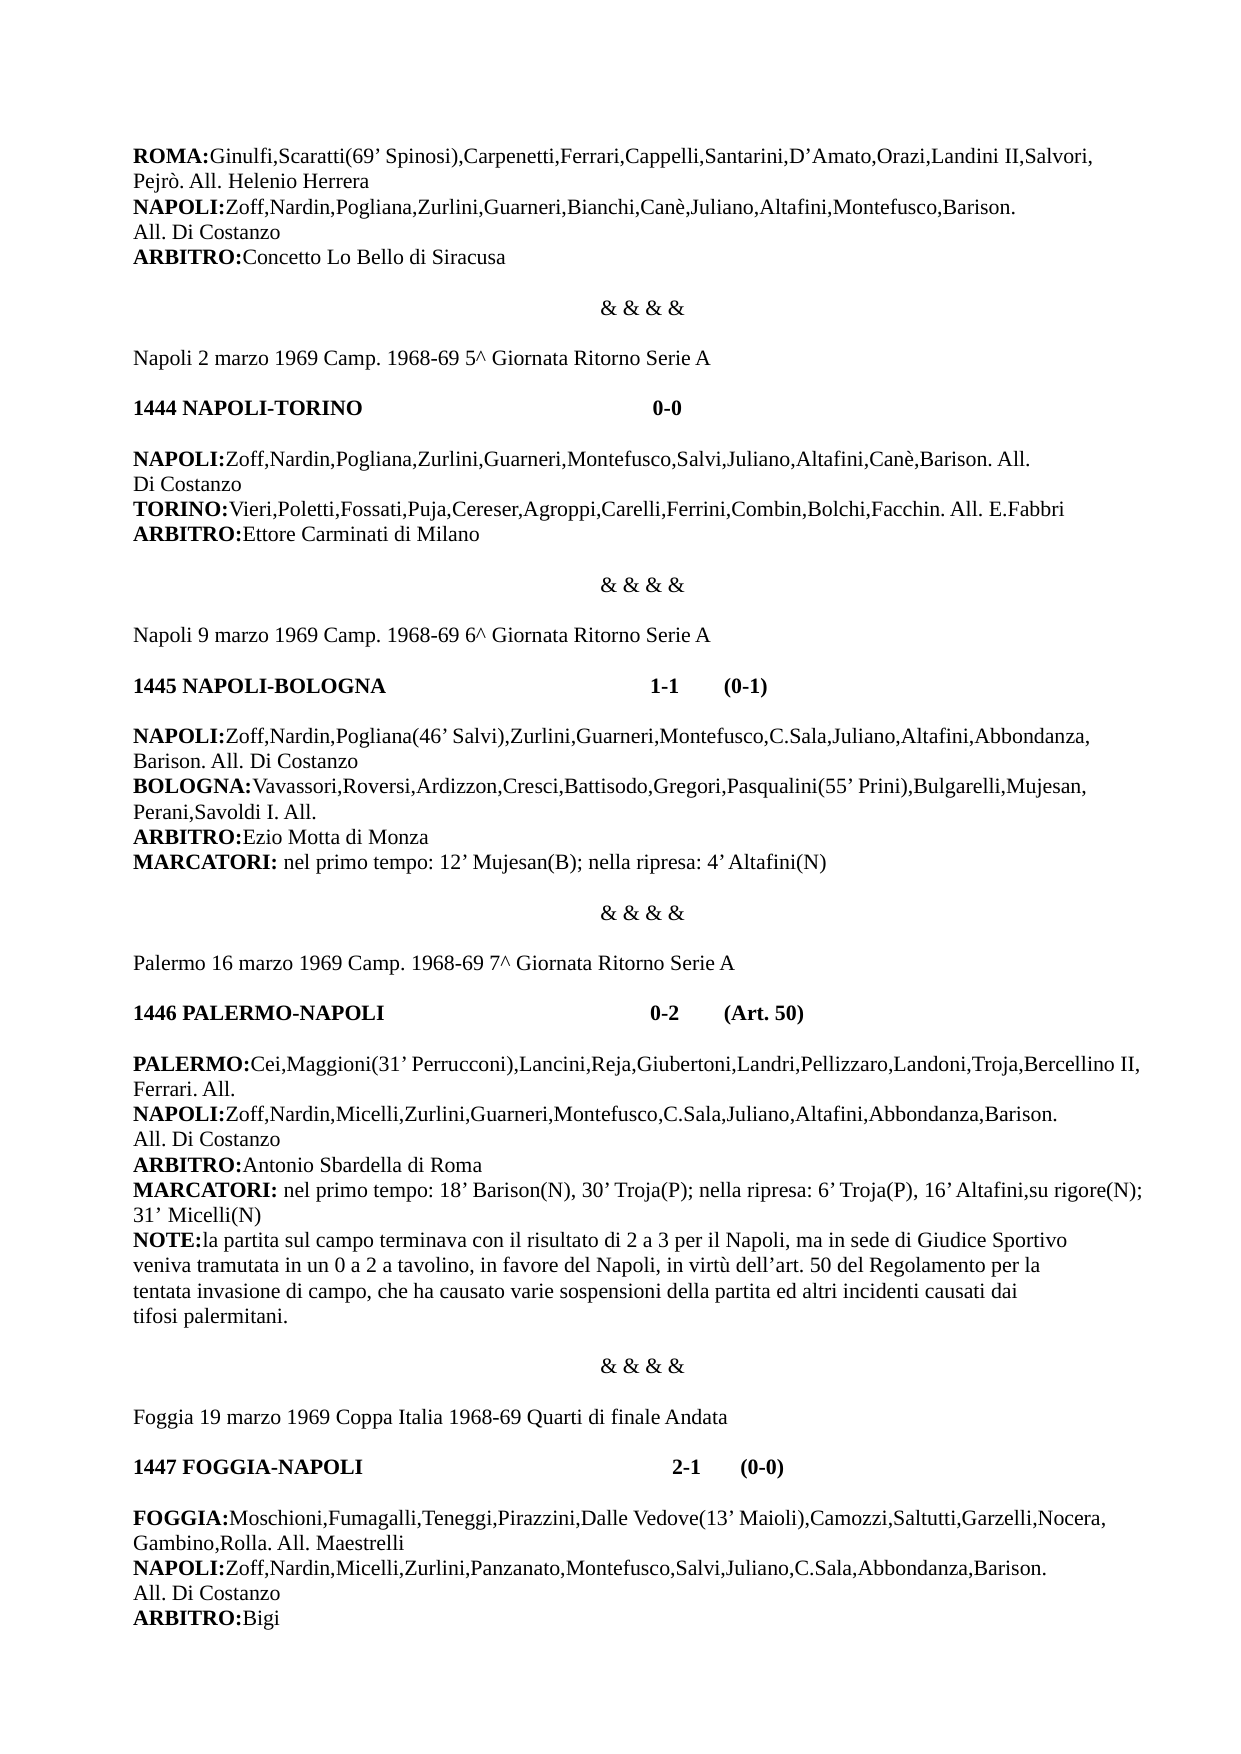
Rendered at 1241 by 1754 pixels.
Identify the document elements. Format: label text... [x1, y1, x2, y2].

text Barison. All. Di Costanzo [133, 748, 1152, 773]
text ROMA:Ginulfi,Scaratti(69’ Spinosi),Carpenetti,Ferrari,Cappelli,Santarini,D’Amato,Orazi,Landini II,Salvori, [133, 143, 1152, 168]
text MARCATORI: nel primo tempo: 18’ Barison(N), 30’ Troja(P); nella ripresa: 6’ Troja(P), 16’ Altafini,su rigore(N); [133, 1177, 1152, 1202]
text NOTE:la partita sul campo terminava con il risultato di 2 a 3 per il Napoli, ma in sede di Giudice Sportivo [133, 1227, 1152, 1252]
text All. Di Costanzo [133, 1580, 1152, 1605]
text & & & & [133, 572, 1152, 597]
text ARBITRO:Concetto Lo Bello di Siracusa [133, 244, 1152, 269]
text All. Di Costanzo [133, 1126, 1152, 1152]
text FOGGIA:Moschioni,Fumagalli,Teneggi,Pirazzini,Dalle Vedove(13’ Maioli),Camozzi,Saltutti,Garzelli,Nocera, [133, 1504, 1152, 1530]
text Napoli 2 marzo 1969 Camp. 1968-69 5^ Giornata Ritorno Serie A [133, 345, 1152, 370]
text Perani,Savoldi I. All. [133, 799, 1152, 824]
text BOLOGNA:Vavassori,Roversi,Ardizzon,Cresci,Battisodo,Gregori,Pasqualini(55’ Prini),Bulgarelli,Mujesan, [133, 773, 1152, 799]
text ARBITRO:Bigi [133, 1605, 1152, 1631]
text ARBITRO:Ettore Carminati di Milano [133, 521, 1152, 547]
text ARBITRO:Antonio Sbardella di Roma [133, 1152, 1152, 1177]
text PALERMO:Cei,Maggioni(31’ Perrucconi),Lancini,Reja,Giubertoni,Landri,Pellizzaro,Landoni,Troja,Bercellino II, [133, 1051, 1152, 1076]
text NAPOLI:Zoff,Nardin,Micelli,Zurlini,Panzanato,Montefusco,Salvi,Juliano,C.Sala,Abbondanza,Barison. [133, 1555, 1152, 1580]
text Gambino,Rolla. All. Maestrelli [133, 1530, 1152, 1555]
text & & & & [133, 899, 1152, 925]
text tifosi palermitani. [133, 1303, 1152, 1328]
text NAPOLI:Zoff,Nardin,Pogliana,Zurlini,Guarneri,Montefusco,Salvi,Juliano,Altafini,Canè,Barison. All. [133, 446, 1152, 471]
text All. Di Costanzo [133, 219, 1152, 244]
text veniva tramutata in un 0 a 2 a tavolino, in favore del Napoli, in virtù dell’art. 50 del Regolamento per la [133, 1252, 1152, 1278]
text Di Costanzo [133, 471, 1152, 496]
text 1445 NAPOLI-BOLOGNA 1-1 (0-1) [133, 673, 1152, 698]
text Pejrò. All. Helenio Herrera [133, 168, 1152, 194]
text NAPOLI:Zoff,Nardin,Pogliana,Zurlini,Guarneri,Bianchi,Canè,Juliano,Altafini,Montefusco,Barison. [133, 194, 1152, 219]
text 1446 PALERMO-NAPOLI 0-2 (Art. 50) [133, 1000, 1152, 1026]
text & & & & [133, 294, 1152, 320]
text Napoli 9 marzo 1969 Camp. 1968-69 6^ Giornata Ritorno Serie A [133, 622, 1152, 647]
text 1447 FOGGIA-NAPOLI 2-1 (0-0) [133, 1454, 1152, 1479]
text & & & & [133, 1353, 1152, 1378]
text ARBITRO:Ezio Motta di Monza [133, 824, 1152, 849]
text TORINO:Vieri,Poletti,Fossati,Puja,Cereser,Agroppi,Carelli,Ferrini,Combin,Bolchi,Facchin. All. E.Fabbri [133, 496, 1152, 521]
text NAPOLI:Zoff,Nardin,Micelli,Zurlini,Guarneri,Montefusco,C.Sala,Juliano,Altafini,Abbondanza,Barison. [133, 1101, 1152, 1126]
text 1444 NAPOLI-TORINO 0-0 [133, 395, 1152, 421]
text MARCATORI: nel primo tempo: 12’ Mujesan(B); nella ripresa: 4’ Altafini(N) [133, 849, 1152, 874]
text tentata invasione di campo, che ha causato varie sospensioni della partita ed altri incidenti causati dai [133, 1278, 1152, 1303]
text Palermo 16 marzo 1969 Camp. 1968-69 7^ Giornata Ritorno Serie A [133, 950, 1152, 975]
text NAPOLI:Zoff,Nardin,Pogliana(46’ Salvi),Zurlini,Guarneri,Montefusco,C.Sala,Juliano,Altafini,Abbondanza, [133, 723, 1152, 748]
text Foggia 19 marzo 1969 Coppa Italia 1968-69 Quarti di finale Andata [133, 1404, 1152, 1429]
text Ferrari. All. [133, 1076, 1152, 1101]
text 31’ Micelli(N) [133, 1202, 1152, 1227]
